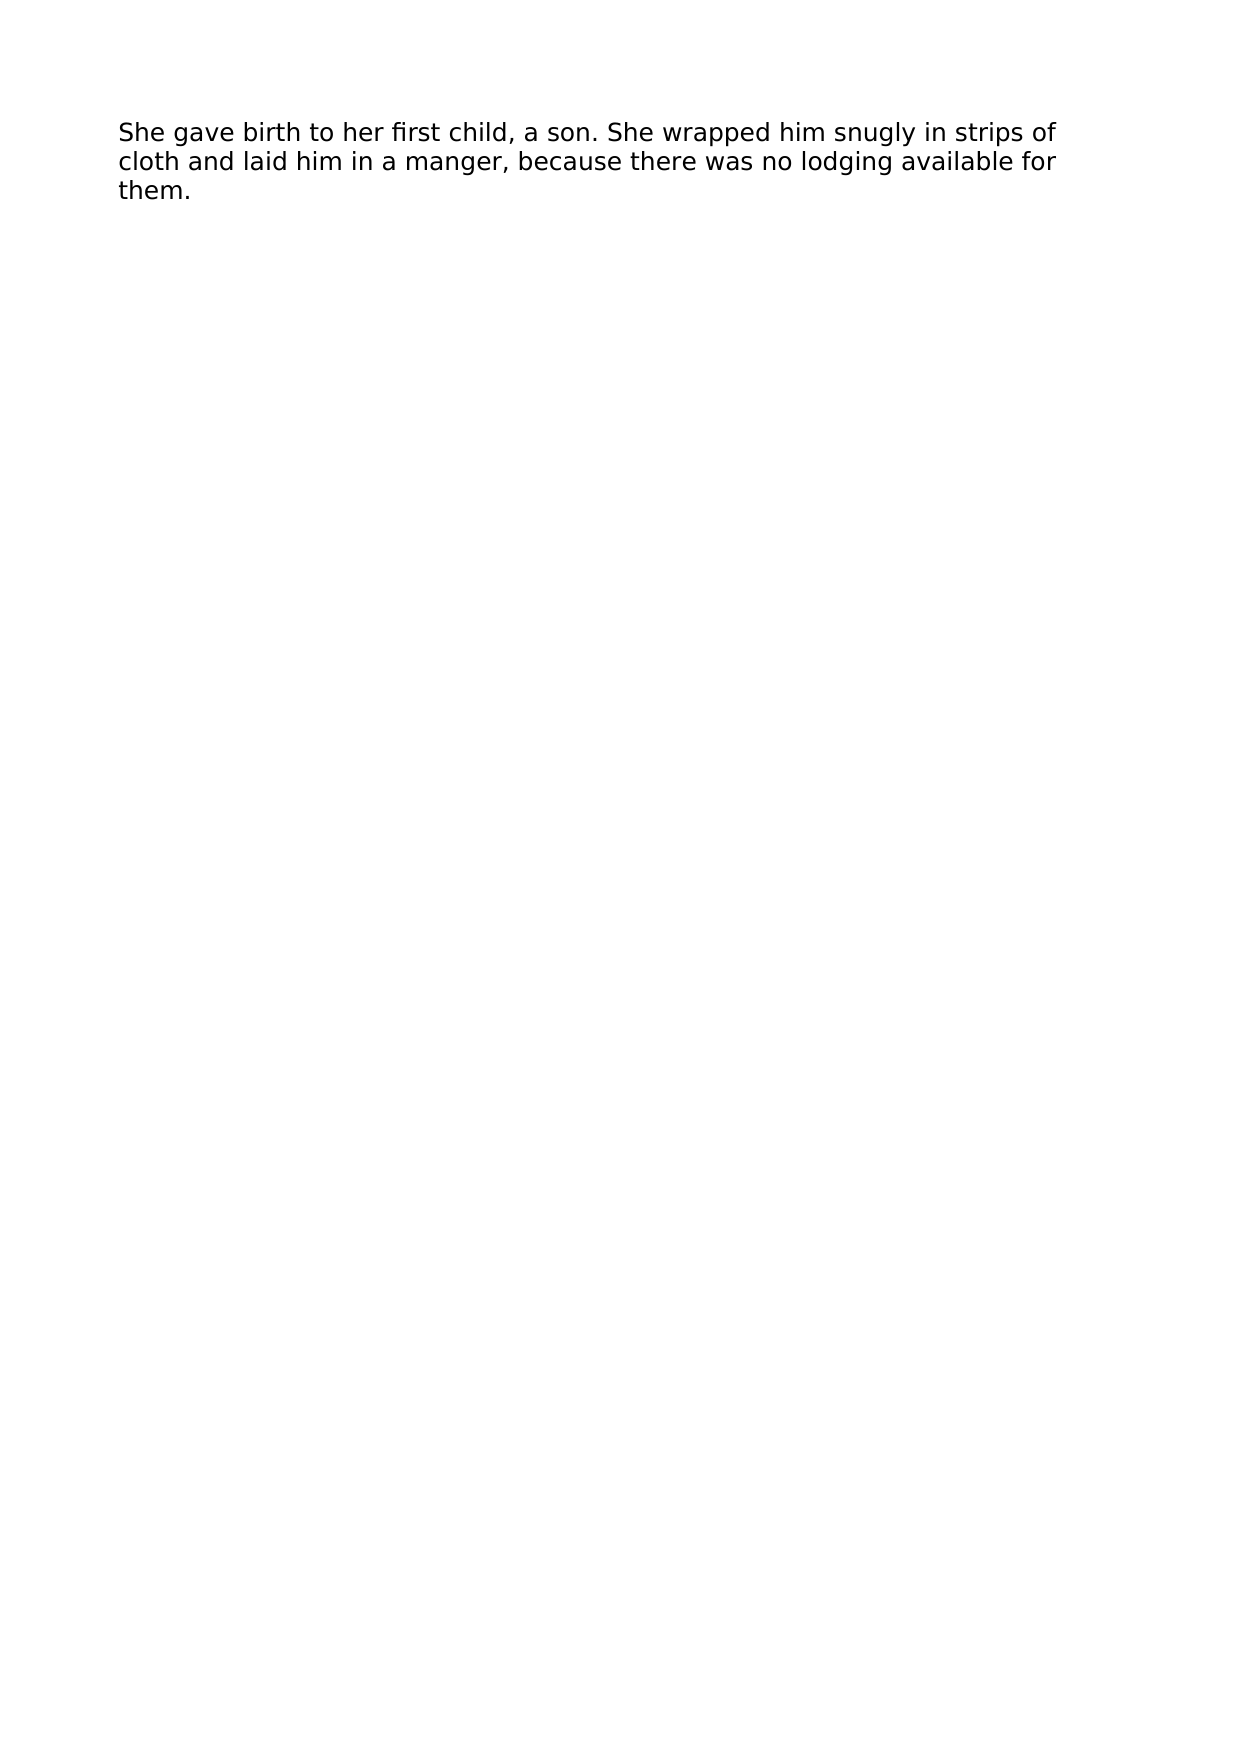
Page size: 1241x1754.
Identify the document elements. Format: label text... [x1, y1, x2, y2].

text She gave birth to her first child, a son. She wrapped him snugly in strips of cloth and laid him in a manger, because there was no lodging available for them. [118, 118, 1122, 206]
